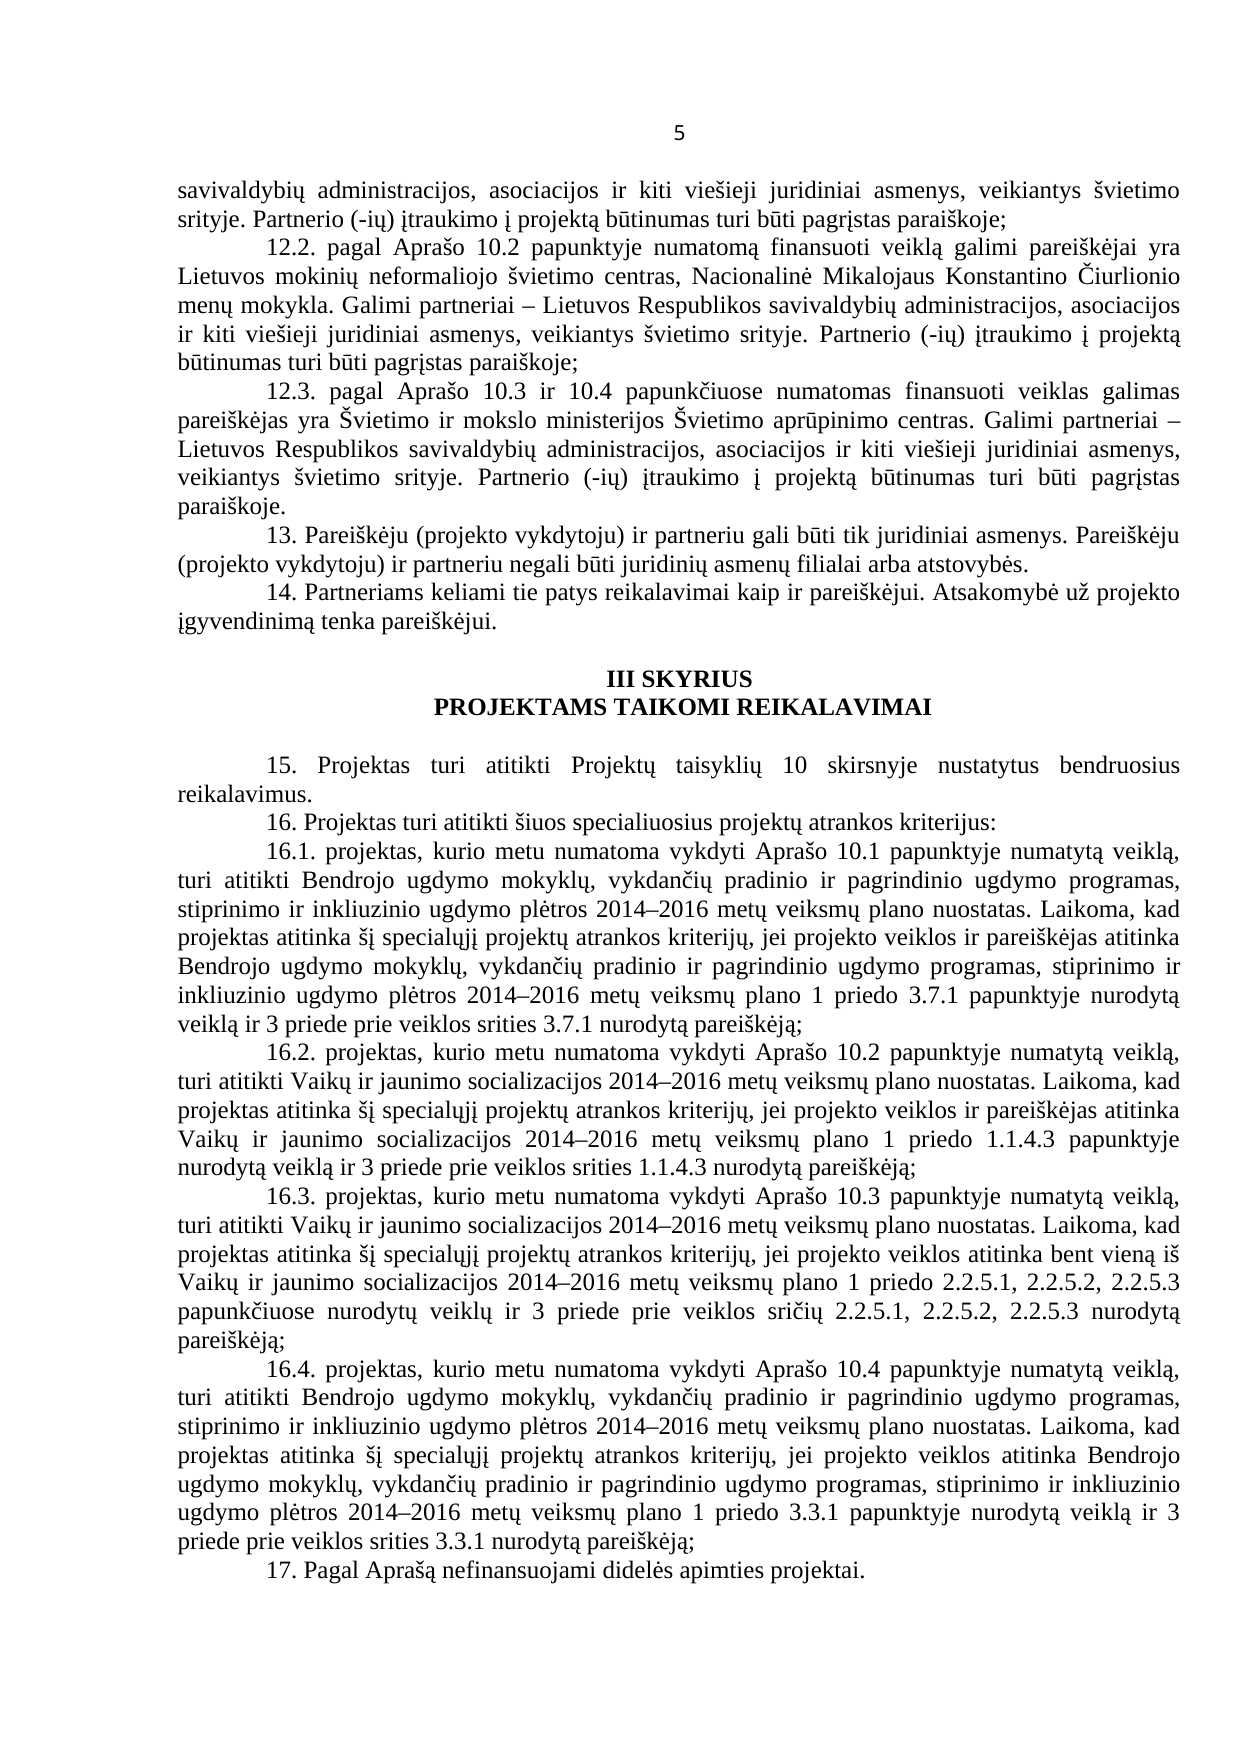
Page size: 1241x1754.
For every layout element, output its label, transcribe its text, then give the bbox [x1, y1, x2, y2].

text 15. Projektas turi atitikti Projektų taisyklių 10 skirsnyje nustatytus bendruosius reikalavimus. [177, 750, 1181, 807]
text 17. Pagal Aprašą nefinansuojami didelės apimties projektai. [177, 1555, 1181, 1584]
text 16.1. projektas, kurio metu numatoma vykdyti Aprašo 10.1 papunktyje numatytą veiklą, turi atitikti Bendrojo ugdymo mokyklų, vykdančių pradinio ir pagrindinio ugdymo programas, stiprinimo ir inkliuzinio ugdymo plėtros 2014–2016 metų veiksmų plano nuostatas. Laikoma, kad projektas atitinka šį specialųjį projektų atrankos kriterijų, jei projekto veiklos ir pareiškėjas atitinka Bendrojo ugdymo mokyklų, vykdančių pradinio ir pagrindinio ugdymo programas, stiprinimo ir inkliuzinio ugdymo plėtros 2014–2016 metų veiksmų plano 1 priedo 3.7.1 papunktyje nurodytą veiklą ir 3 priede prie veiklos srities 3.7.1 nurodytą pareiškėją; [177, 836, 1181, 1037]
text 16.4. projektas, kurio metu numatoma vykdyti Aprašo 10.4 papunktyje numatytą veiklą, turi atitikti Bendrojo ugdymo mokyklų, vykdančių pradinio ir pagrindinio ugdymo programas, stiprinimo ir inkliuzinio ugdymo plėtros 2014–2016 metų veiksmų plano nuostatas. Laikoma, kad projektas atitinka šį specialųjį projektų atrankos kriterijų, jei projekto veiklos atitinka Bendrojo ugdymo mokyklų, vykdančių pradinio ir pagrindinio ugdymo programas, stiprinimo ir inkliuzinio ugdymo plėtros 2014–2016 metų veiksmų plano 1 priedo 3.3.1 papunktyje nurodytą veiklą ir 3 priede prie veiklos srities 3.3.1 nurodytą pareiškėją; [177, 1354, 1181, 1555]
text 12.2. pagal Aprašo 10.2 papunktyje numatomą finansuoti veiklą galimi pareiškėjai yra Lietuvos mokinių neformaliojo švietimo centras, Nacionalinė Mikalojaus Konstantino Čiurlionio menų mokykla. Galimi partneriai – Lietuvos Respublikos savivaldybių administracijos, asociacijos ir kiti viešieji juridiniai asmenys, veikiantys švietimo srityje. Partnerio (-ių) įtraukimo į projektą būtinumas turi būti pagrįstas paraiškoje; [177, 232, 1181, 376]
text 16.2. projektas, kurio metu numatoma vykdyti Aprašo 10.2 papunktyje numatytą veiklą, turi atitikti Vaikų ir jaunimo socializacijos 2014–2016 metų veiksmų plano nuostatas. Laikoma, kad projektas atitinka šį specialųjį projektų atrankos kriterijų, jei projekto veiklos ir pareiškėjas atitinka Vaikų ir jaunimo socializacijos 2014–2016 metų veiksmų plano 1 priedo 1.1.4.3 papunktyje nurodytą veiklą ir 3 priede prie veiklos srities 1.1.4.3 nurodytą pareiškėją; [177, 1037, 1181, 1181]
text PROJEKTAMS TAIKOMI REIKALAVIMAI [177, 692, 1181, 721]
text savivaldybių administracijos, asociacijos ir kiti viešieji juridiniai asmenys, veikiantys švietimo srityje. Partnerio (-ių) įtraukimo į projektą būtinumas turi būti pagrįstas paraiškoje; [177, 175, 1181, 232]
text 12.3. pagal Aprašo 10.3 ir 10.4 papunkčiuose numatomas finansuoti veiklas galimas pareiškėjas yra Švietimo ir mokslo ministerijos Švietimo aprūpinimo centras. Galimi partneriai – Lietuvos Respublikos savivaldybių administracijos, asociacijos ir kiti viešieji juridiniai asmenys, veikiantys švietimo srityje. Partnerio (-ių) įtraukimo į projektą būtinumas turi būti pagrįstas paraiškoje. [177, 376, 1181, 520]
text 16.3. projektas, kurio metu numatoma vykdyti Aprašo 10.3 papunktyje numatytą veiklą, turi atitikti Vaikų ir jaunimo socializacijos 2014–2016 metų veiksmų plano nuostatas. Laikoma, kad projektas atitinka šį specialųjį projektų atrankos kriterijų, jei projekto veiklos atitinka bent vieną iš Vaikų ir jaunimo socializacijos 2014–2016 metų veiksmų plano 1 priedo 2.2.5.1, 2.2.5.2, 2.2.5.3 papunkčiuose nurodytų veiklų ir 3 priede prie veiklos sričių 2.2.5.1, 2.2.5.2, 2.2.5.3 nurodytą pareiškėją; [177, 1181, 1181, 1354]
text 16. Projektas turi atitikti šiuos specialiuosius projektų atrankos kriterijus: [177, 807, 1181, 836]
text 13. Pareiškėju (projekto vykdytoju) ir partneriu gali būti tik juridiniai asmenys. Pareiškėju (projekto vykdytoju) ir partneriu negali būti juridinių asmenų filialai arba atstovybės. [177, 520, 1181, 577]
text 14. Partneriams keliami tie patys reikalavimai kaip ir pareiškėjui. Atsakomybė už projekto įgyvendinimą tenka pareiškėjui. [177, 577, 1181, 635]
text III SKYRIUS [177, 664, 1181, 692]
